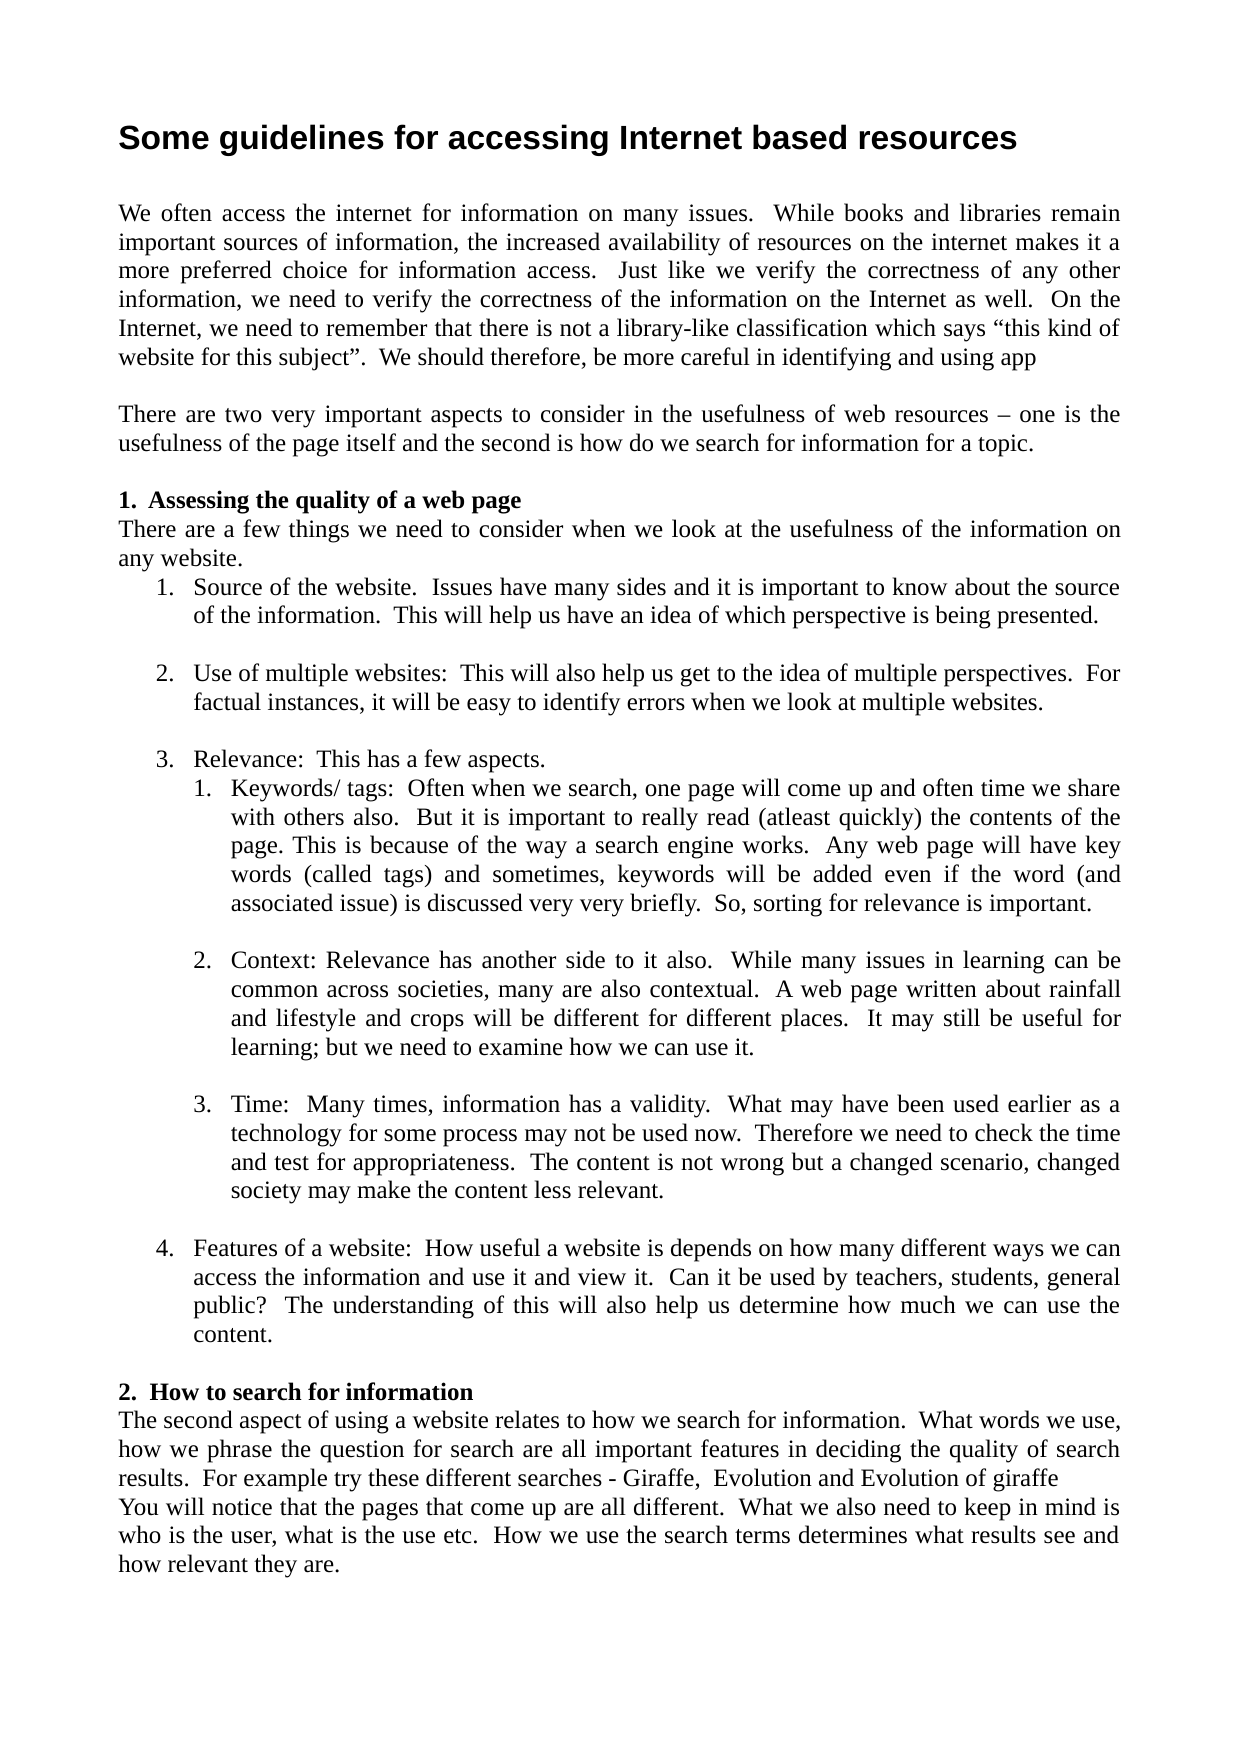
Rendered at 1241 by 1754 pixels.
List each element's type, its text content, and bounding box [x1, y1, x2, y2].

list Keywords/ tags: Often when we search, one page will come up and often time we share with others also. But it is important to really read (atleast quickly) the contents of the page. This is because of the way a search engine works. Any web page will have key words (called tags) and sometimes, keywords will be added even if the word (and associated issue) is discussed very very briefly. So, sorting for relevance is important. [193, 773, 1122, 917]
list Time: Many times, information has a validity. What may have been used earlier as a technology for some process may not be used now. Therefore we need to check the time and test for appropriateness. The content is not wrong but a changed scenario, changed society may make the content less relevant. [193, 1089, 1122, 1204]
text There are a few things we need to consider when we look at the usefulness of the information on any website. [118, 514, 1122, 572]
subtitle Some guidelines for accessing Internet based resources [118, 118, 1122, 157]
list Context: Relevance has another side to it also. While many issues in learning can be common across societies, many are also contextual. A web page written about rainfall and lifestyle and crops will be different for different places. It may still be useful for learning; but we need to examine how we can use it. [193, 946, 1122, 1061]
list Features of a website: How useful a website is depends on how many different ways we can access the information and use it and view it. Can it be used by teachers, students, general public? The understanding of this will also help us determine how much we can use the content. [156, 1233, 1122, 1348]
text 1. Assessing the quality of a web page [118, 486, 1122, 514]
list Use of multiple websites: This will also help us get to the idea of multiple perspectives. For factual instances, it will be easy to identify errors when we look at multiple websites. [156, 658, 1122, 716]
text We often access the internet for information on many issues. While books and libraries remain important sources of information, the increased availability of resources on the internet makes it a more preferred choice for information access. Just like we verify the correctness of any other information, we need to verify the correctness of the information on the Internet as well. On the Internet, we need to remember that there is not a library-like classification which says “this kind of website for this subject”. We should therefore, be more careful in identifying and using app [118, 198, 1122, 371]
text 2. How to search for information [118, 1377, 1122, 1406]
text You will notice that the pages that come up are all different. What we also need to keep in mind is who is the user, what is the use etc. How we use the search terms determines what results see and how relevant they are. [118, 1492, 1122, 1578]
list Relevance: This has a few aspects. [156, 744, 1122, 773]
text The second aspect of using a website relates to how we search for information. What words we use, how we phrase the question for search are all important features in deciding the quality of search results. For example try these different searches - Giraffe, Evolution and Evolution of giraffe [118, 1406, 1122, 1492]
text There are two very important aspects to consider in the usefulness of web resources – one is the usefulness of the page itself and the second is how do we search for information for a topic. [118, 399, 1122, 457]
list Source of the website. Issues have many sides and it is important to know about the source of the information. This will help us have an idea of which perspective is being presented. [156, 572, 1122, 629]
